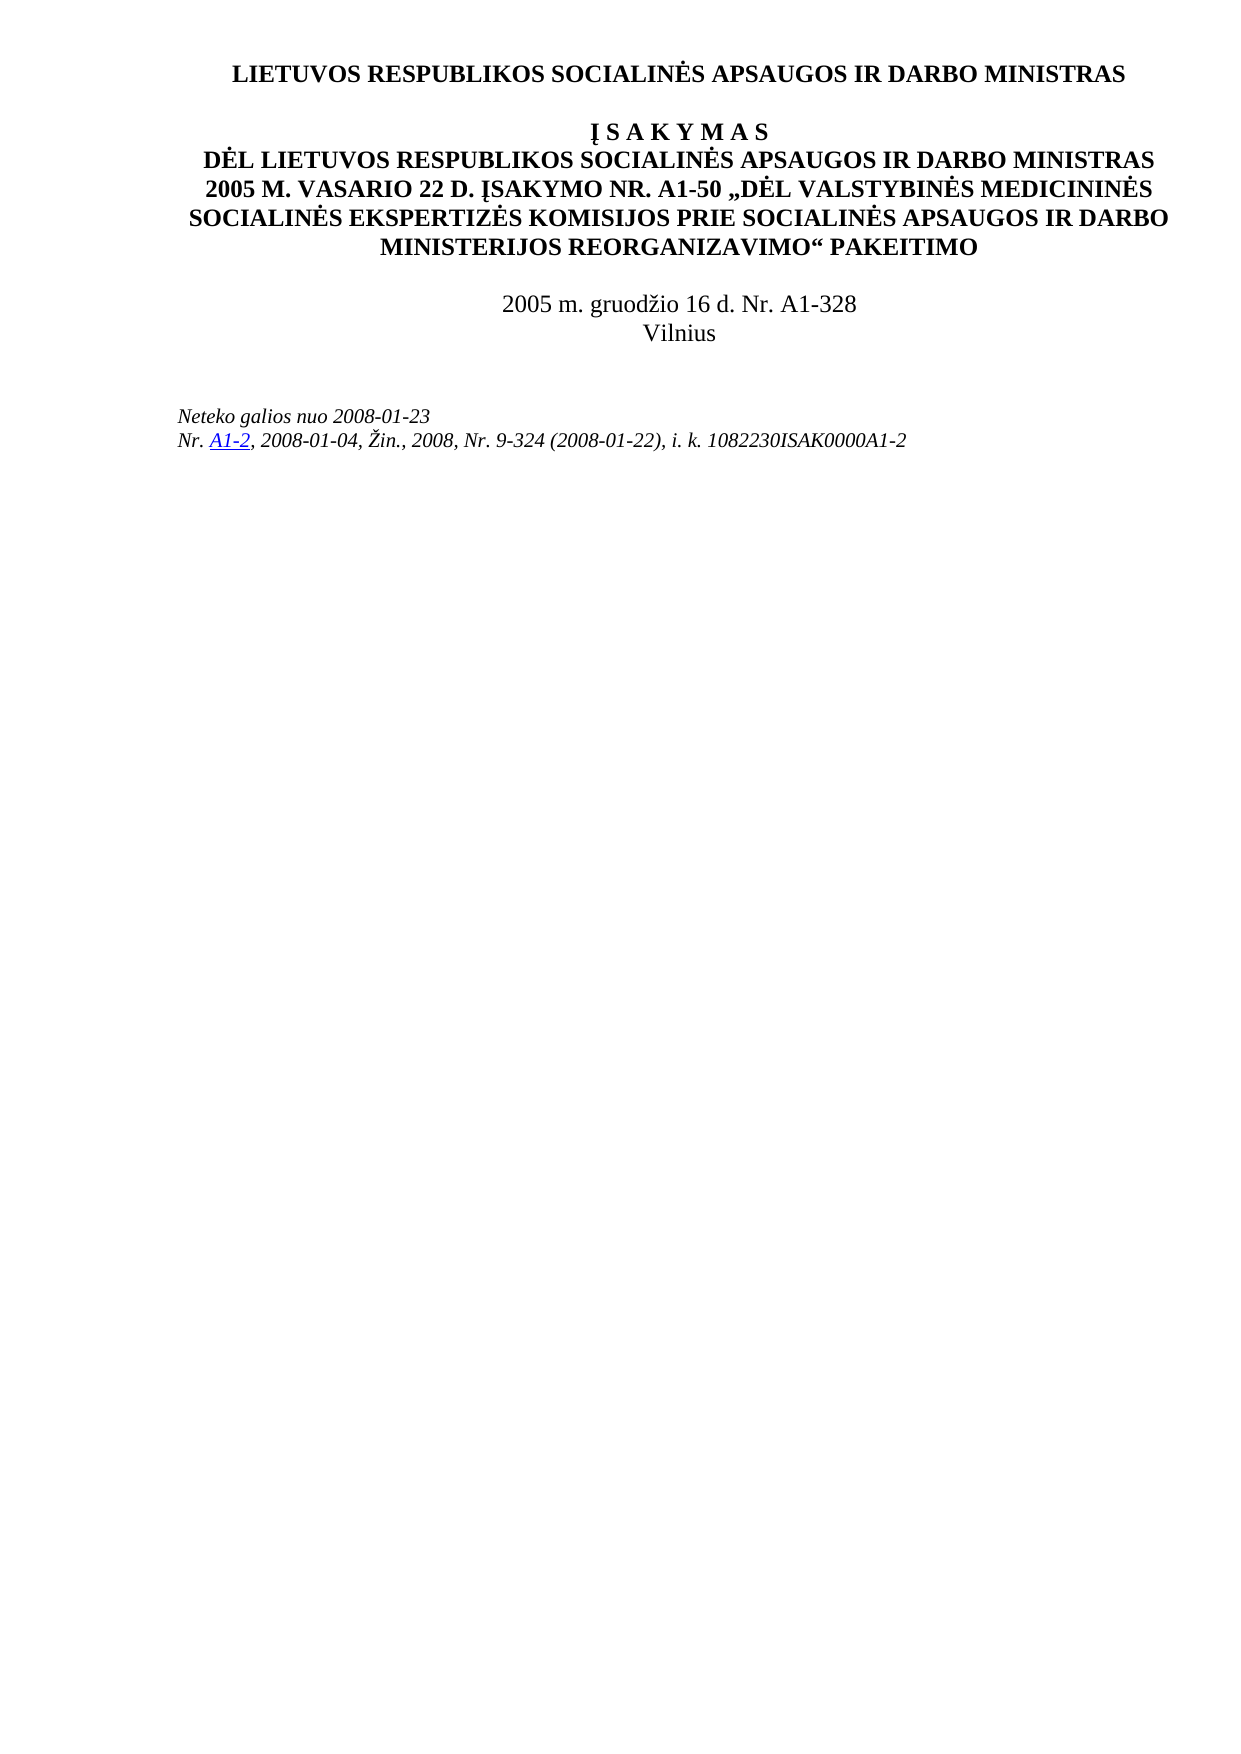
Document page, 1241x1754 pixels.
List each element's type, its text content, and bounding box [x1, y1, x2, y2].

text LIETUVOS RESPUBLIKOS SOCIALINĖS APSAUGOS IR DARBO MINISTRAS [177, 59, 1181, 88]
text Į S A K Y M A S [177, 117, 1181, 145]
text Neteko galios nuo 2008-01-23 [177, 404, 1181, 428]
text DĖL LIETUVOS RESPUBLIKOS SOCIALINĖS APSAUGOS IR DARBO MINISTRAS 2005 M. VASARIO 22 D. ĮSAKYMO NR. A1-50 „DĖL VALSTYBINĖS MEDICININĖS SOCIALINĖS EKSPERTIZĖS KOMISIJOS PRIE SOCIALINĖS APSAUGOS IR DARBO MINISTERIJOS REORGANIZAVIMO“ PAKEITIMO [177, 145, 1181, 260]
text 2005 m. gruodžio 16 d. Nr. A1-328 [177, 289, 1181, 318]
text Nr. A1-2, 2008-01-04, Žin., 2008, Nr. 9-324 (2008-01-22), i. k. 1082230ISAK0000A1-2 [177, 428, 1181, 452]
text Vilnius [177, 318, 1181, 347]
